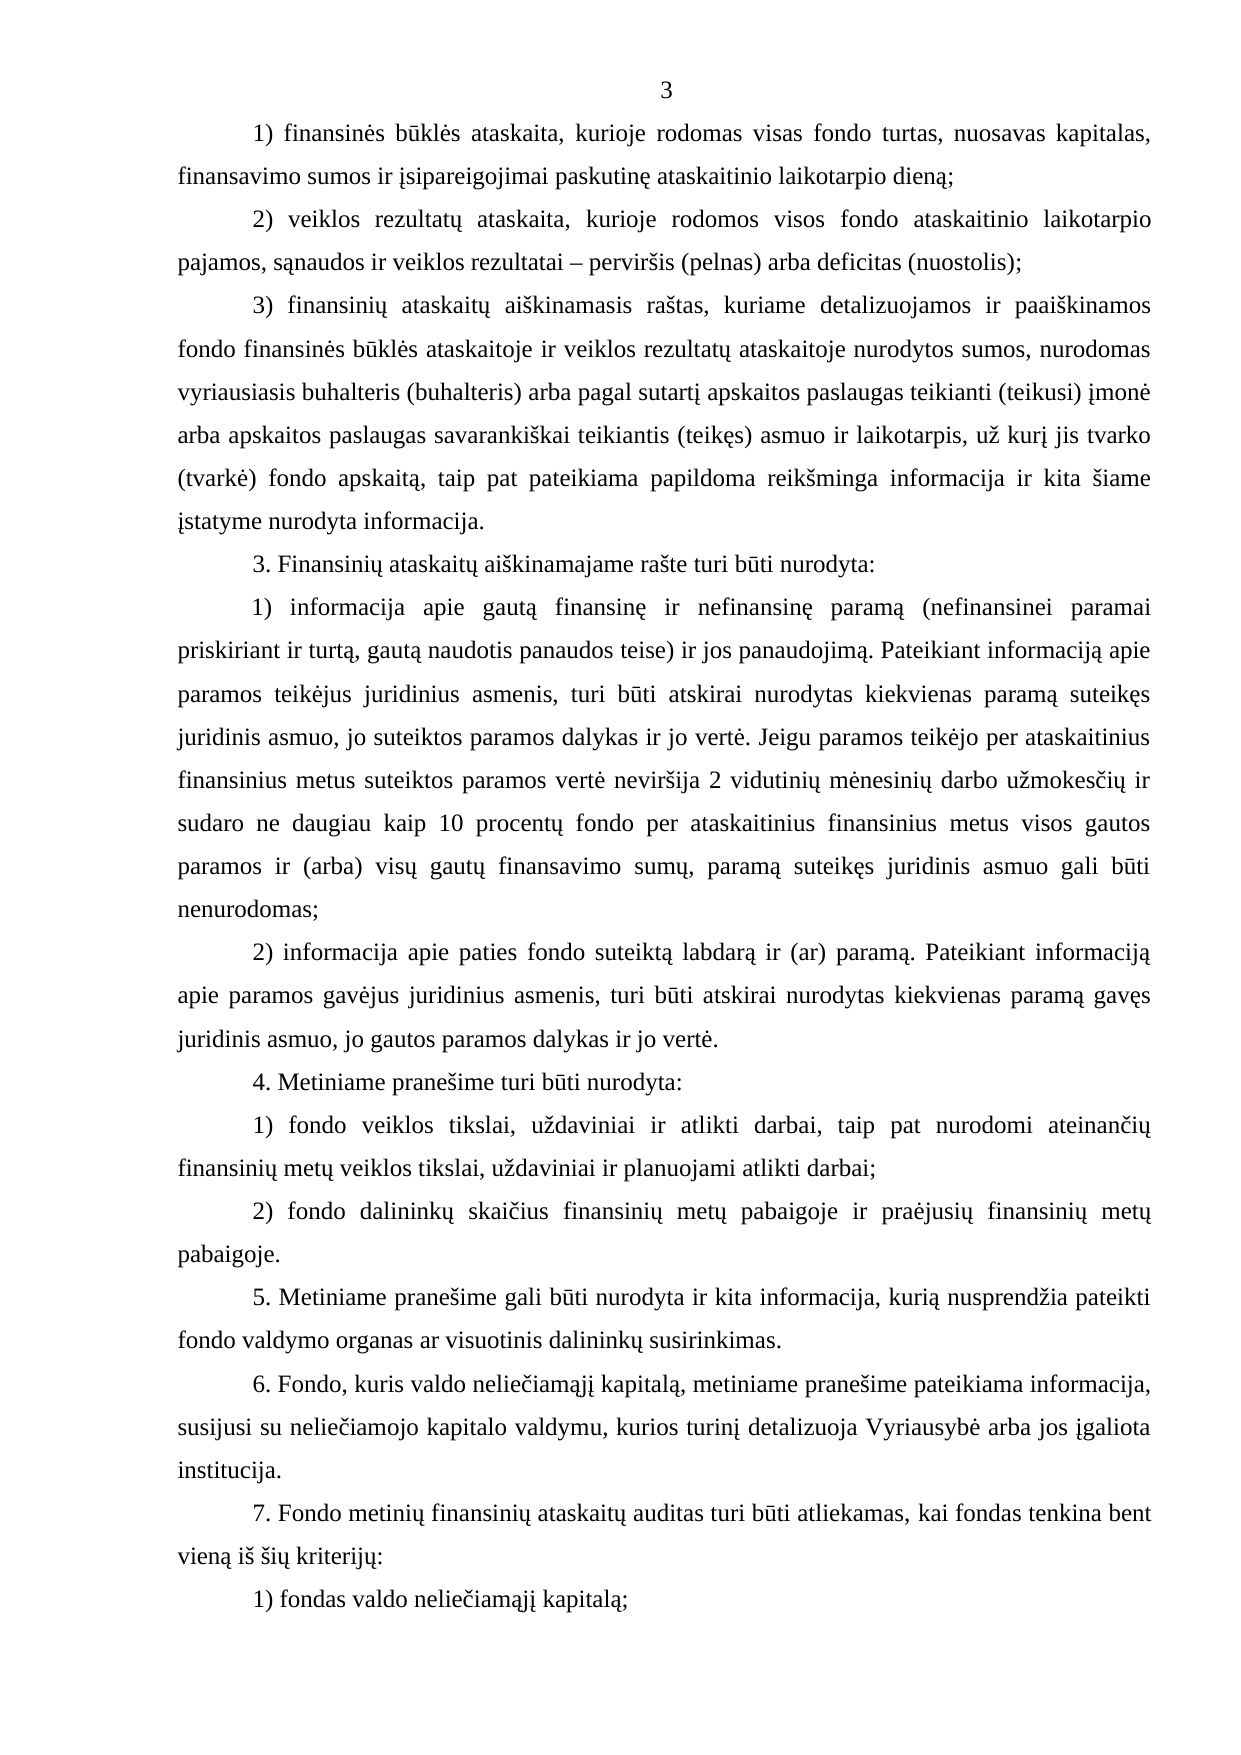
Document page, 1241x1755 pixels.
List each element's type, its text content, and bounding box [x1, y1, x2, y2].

text 3. Finansinių ataskaitų aiškinamajame rašte turi būti nurodyta: [177, 549, 1152, 578]
text 2) informacija apie paties fondo suteiktą labdarą ir (ar) paramą. Pateikiant informaciją apie paramos gavėjus juridinius asmenis, turi būti atskirai nurodytas kiekvienas paramą gavęs juridinis asmuo, jo gautos paramos dalykas ir jo vertė. [177, 937, 1152, 1052]
text 5. Metiniame pranešime gali būti nurodyta ir kita informacija, kurią nusprendžia pateikti fondo valdymo organas ar visuotinis dalininkų susirinkimas. [177, 1282, 1152, 1354]
text 2) fondo dalininkų skaičius finansinių metų pabaigoje ir praėjusių finansinių metų pabaigoje. [177, 1196, 1152, 1268]
text 1) finansinės būklės ataskaita, kurioje rodomas visas fondo turtas, nuosavas kapitalas, finansavimo sumos ir įsipareigojimai paskutinę ataskaitinio laikotarpio dieną; [177, 118, 1152, 190]
text 7. Fondo metinių finansinių ataskaitų auditas turi būti atliekamas, kai fondas tenkina bent vieną iš šių kriterijų: [177, 1498, 1152, 1570]
text 1) fondo veiklos tikslai, uždaviniai ir atlikti darbai, taip pat nurodomi ateinančių finansinių metų veiklos tikslai, uždaviniai ir planuojami atlikti darbai; [177, 1110, 1152, 1182]
text 1) fondas valdo neliečiamąjį kapitalą; [177, 1584, 1152, 1613]
text 6. Fondo, kuris valdo neliečiamąjį kapitalą, metiniame pranešime pateikiama informacija, susijusi su neliečiamojo kapitalo valdymu, kurios turinį detalizuoja Vyriausybė arba jos įgaliota institucija. [177, 1369, 1152, 1484]
text 3) finansinių ataskaitų aiškinamasis raštas, kuriame detalizuojamos ir paaiškinamos fondo finansinės būklės ataskaitoje ir veiklos rezultatų ataskaitoje nurodytos sumos, nurodomas vyriausiasis buhalteris (buhalteris) arba pagal sutartį apskaitos paslaugas teikianti (teikusi) įmonė arba apskaitos paslaugas savarankiškai teikiantis (teikęs) asmuo ir laikotarpis, už kurį jis tvarko (tvarkė) fondo apskaitą, taip pat pateikiama papildoma reikšminga informacija ir kita šiame įstatyme nurodyta informacija. [177, 291, 1152, 535]
text 1) informacija apie gautą finansinę ir nefinansinę paramą (nefinansinei paramai priskiriant ir turtą, gautą naudotis panaudos teise) ir jos panaudojimą. Pateikiant informaciją apie paramos teikėjus juridinius asmenis, turi būti atskirai nurodytas kiekvienas paramą suteikęs juridinis asmuo, jo suteiktos paramos dalykas ir jo vertė. Jeigu paramos teikėjo per ataskaitinius finansinius metus suteiktos paramos vertė neviršija 2 vidutinių mėnesinių darbo užmokesčių ir sudaro ne daugiau kaip 10 procentų fondo per ataskaitinius finansinius metus visos gautos paramos ir (arba) visų gautų finansavimo sumų, paramą suteikęs juridinis asmuo gali būti nenurodomas; [177, 592, 1152, 923]
text 4. Metiniame pranešime turi būti nurodyta: [177, 1067, 1152, 1096]
text 2) veiklos rezultatų ataskaita, kurioje rodomos visos fondo ataskaitinio laikotarpio pajamos, sąnaudos ir veiklos rezultatai – perviršis (pelnas) arba deficitas (nuostolis); [177, 204, 1152, 276]
